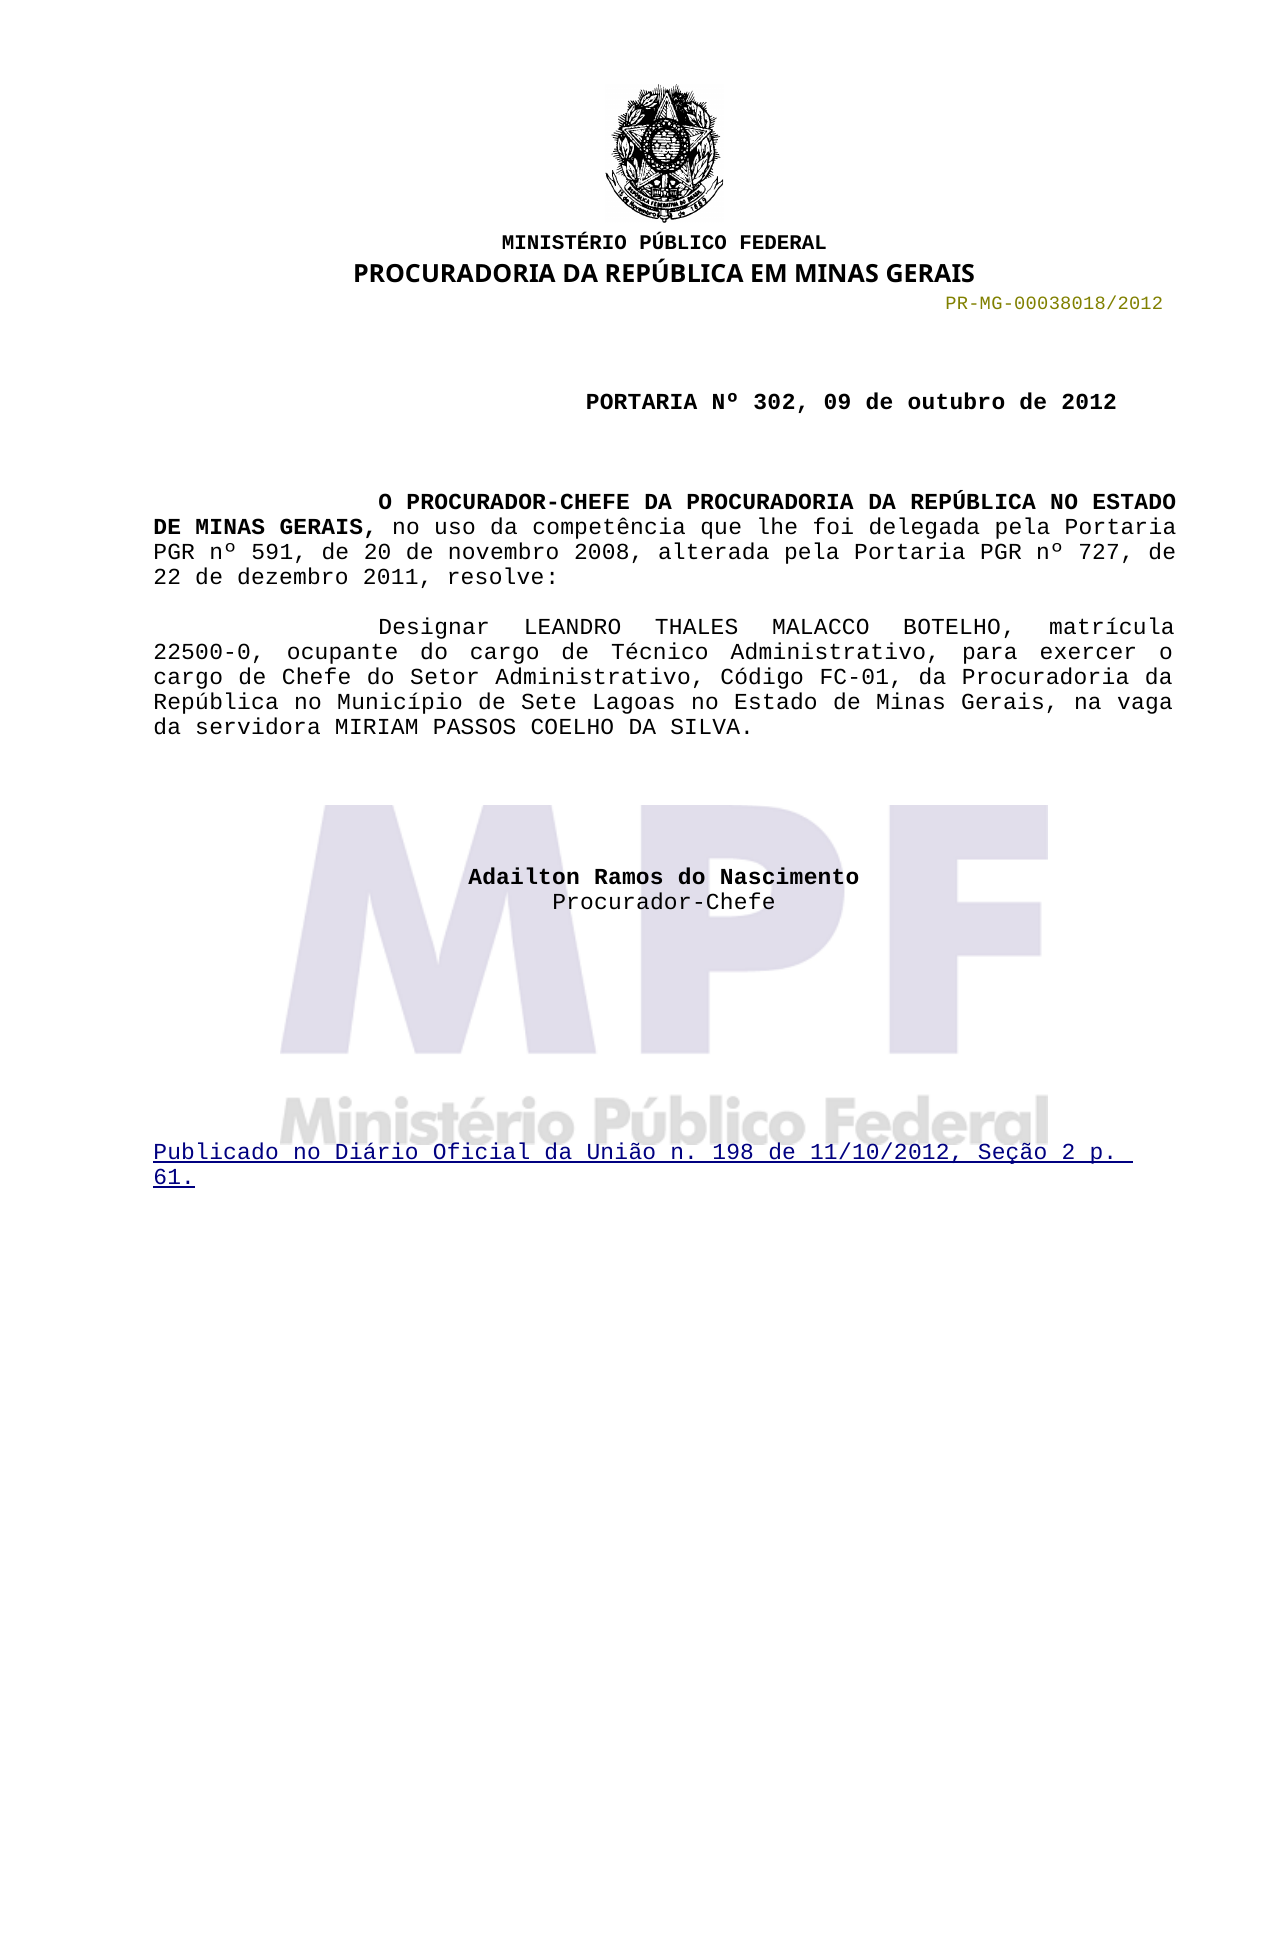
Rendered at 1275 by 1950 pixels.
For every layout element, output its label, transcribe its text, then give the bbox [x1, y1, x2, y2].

text Procurador-Chefe [153, 889, 1175, 914]
picture [280, 914, 1048, 1139]
text Publicado no Diário Oficial da União n. 198 de 11/10/2012, Seção 2 p. 61. [153, 1139, 1175, 1189]
picture [605, 84, 724, 223]
text Designar leandro thales malacco botelho, matrícula 22500-0, ocupante do cargo de Técnico Administrativo, para exercer o cargo de Chefe do Setor Administrativo, Código FC-01, da Procuradoria da República no Município de Sete Lagoas no Estado de Minas Gerais, na vaga da servidora MIRIAM PASSOS COELHO DA SILVA. [153, 614, 1175, 739]
picture [280, 805, 1048, 864]
text O PROCURADOR-CHEFE DA PROCURADORIA DA REPÚBLICA NO ESTADO DE MINAS GERAIS, no uso da competência que lhe foi delegada pela Portaria PGR nº 591, de 20 de novembro 2008, alterada pela Portaria PGR nº 727, de 22 de dezembro 2011, resolve: [153, 489, 1178, 589]
text PORTARIA Nº 302, 09 de outubro de 2012 [528, 389, 1175, 414]
text PR-MG-00038018/2012 [528, 289, 1175, 314]
text Adailton Ramos do Nascimento [153, 864, 1175, 889]
